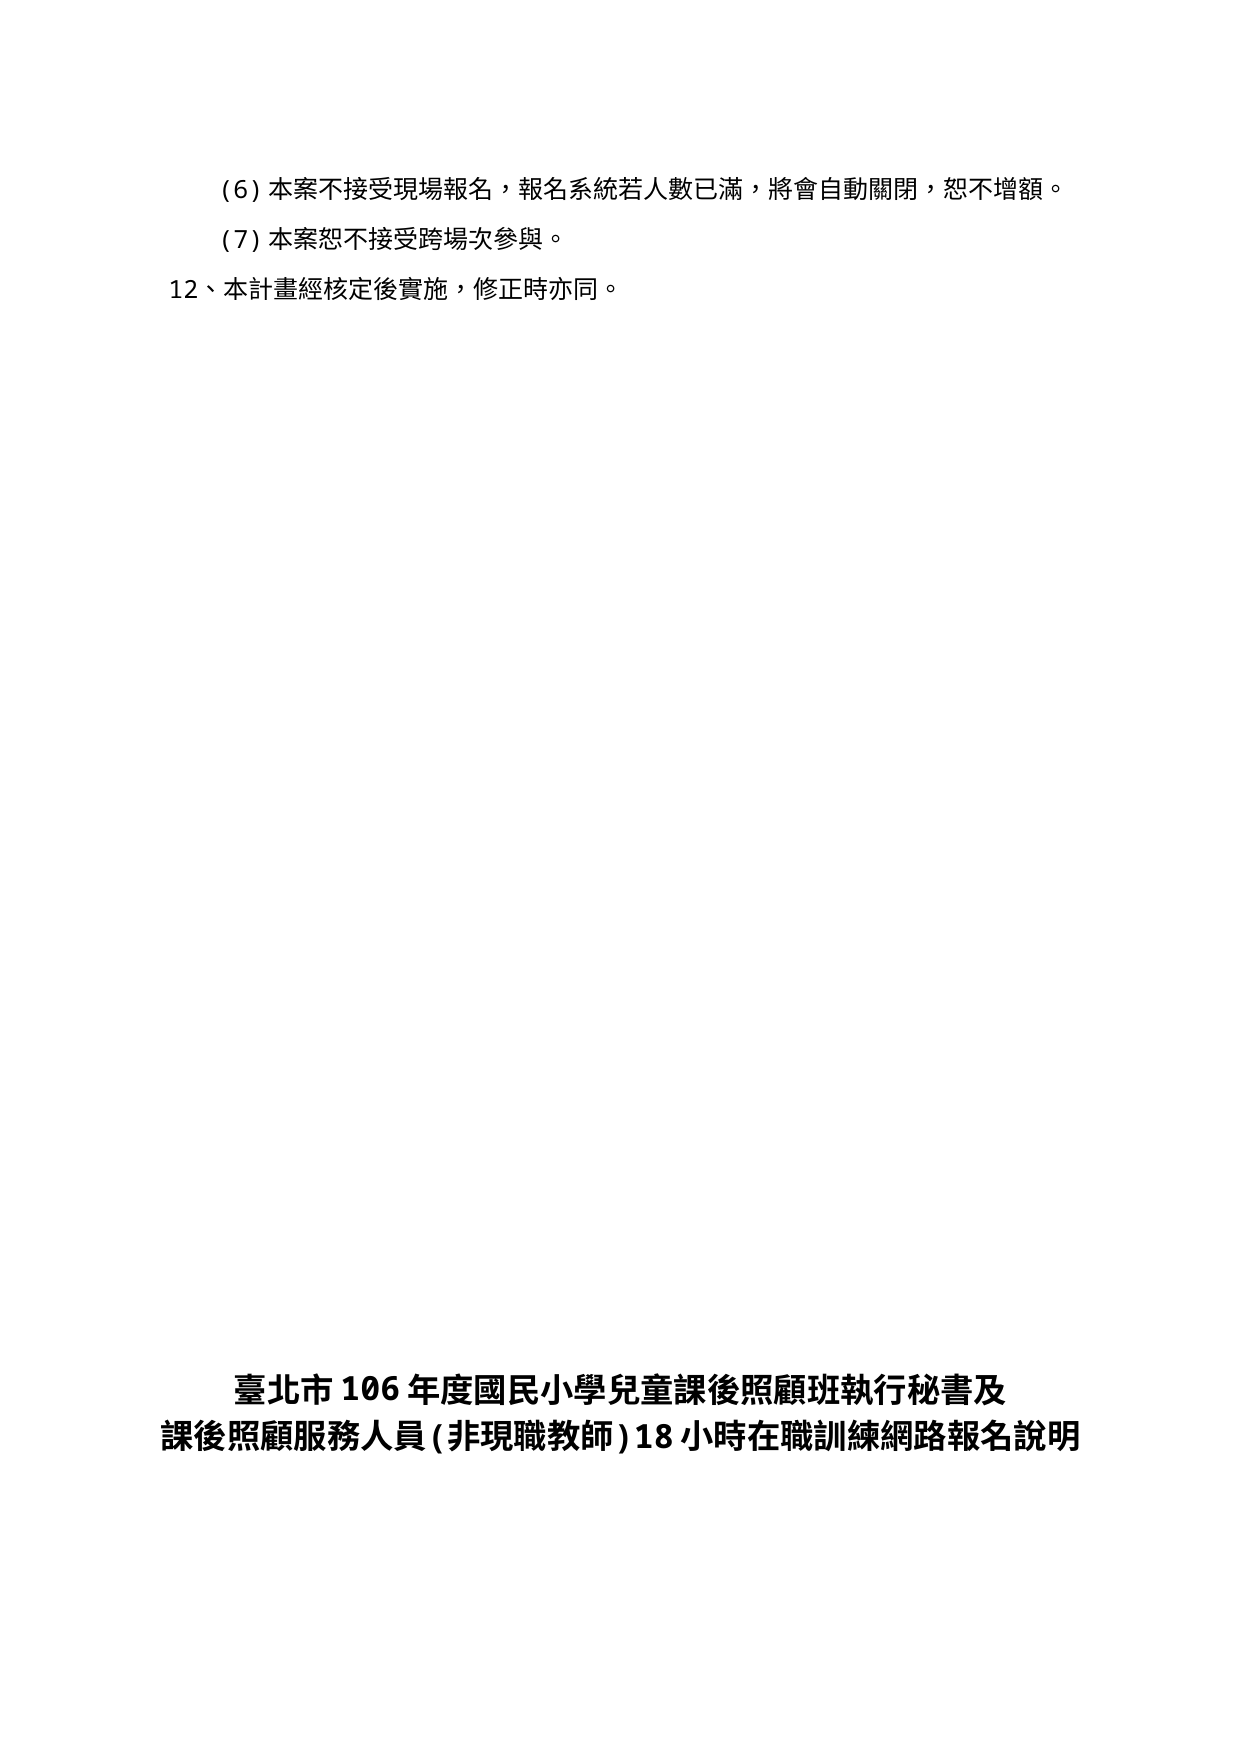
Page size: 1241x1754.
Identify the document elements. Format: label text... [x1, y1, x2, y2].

text 課後照顧服務人員(非現職教師)18小時在職訓練網路報名說明 [118, 1408, 1122, 1458]
list 本計畫經核定後實施，修正時亦同。 [168, 258, 1122, 308]
list 本案恕不接受跨場次參與。 [218, 208, 1122, 258]
text 臺北市106年度國民小學兒童課後照顧班執行秘書及 [118, 1346, 1122, 1408]
list 本案不接受現場報名，報名系統若人數已滿，將會自動關閉，恕不增額。 [218, 158, 1122, 208]
